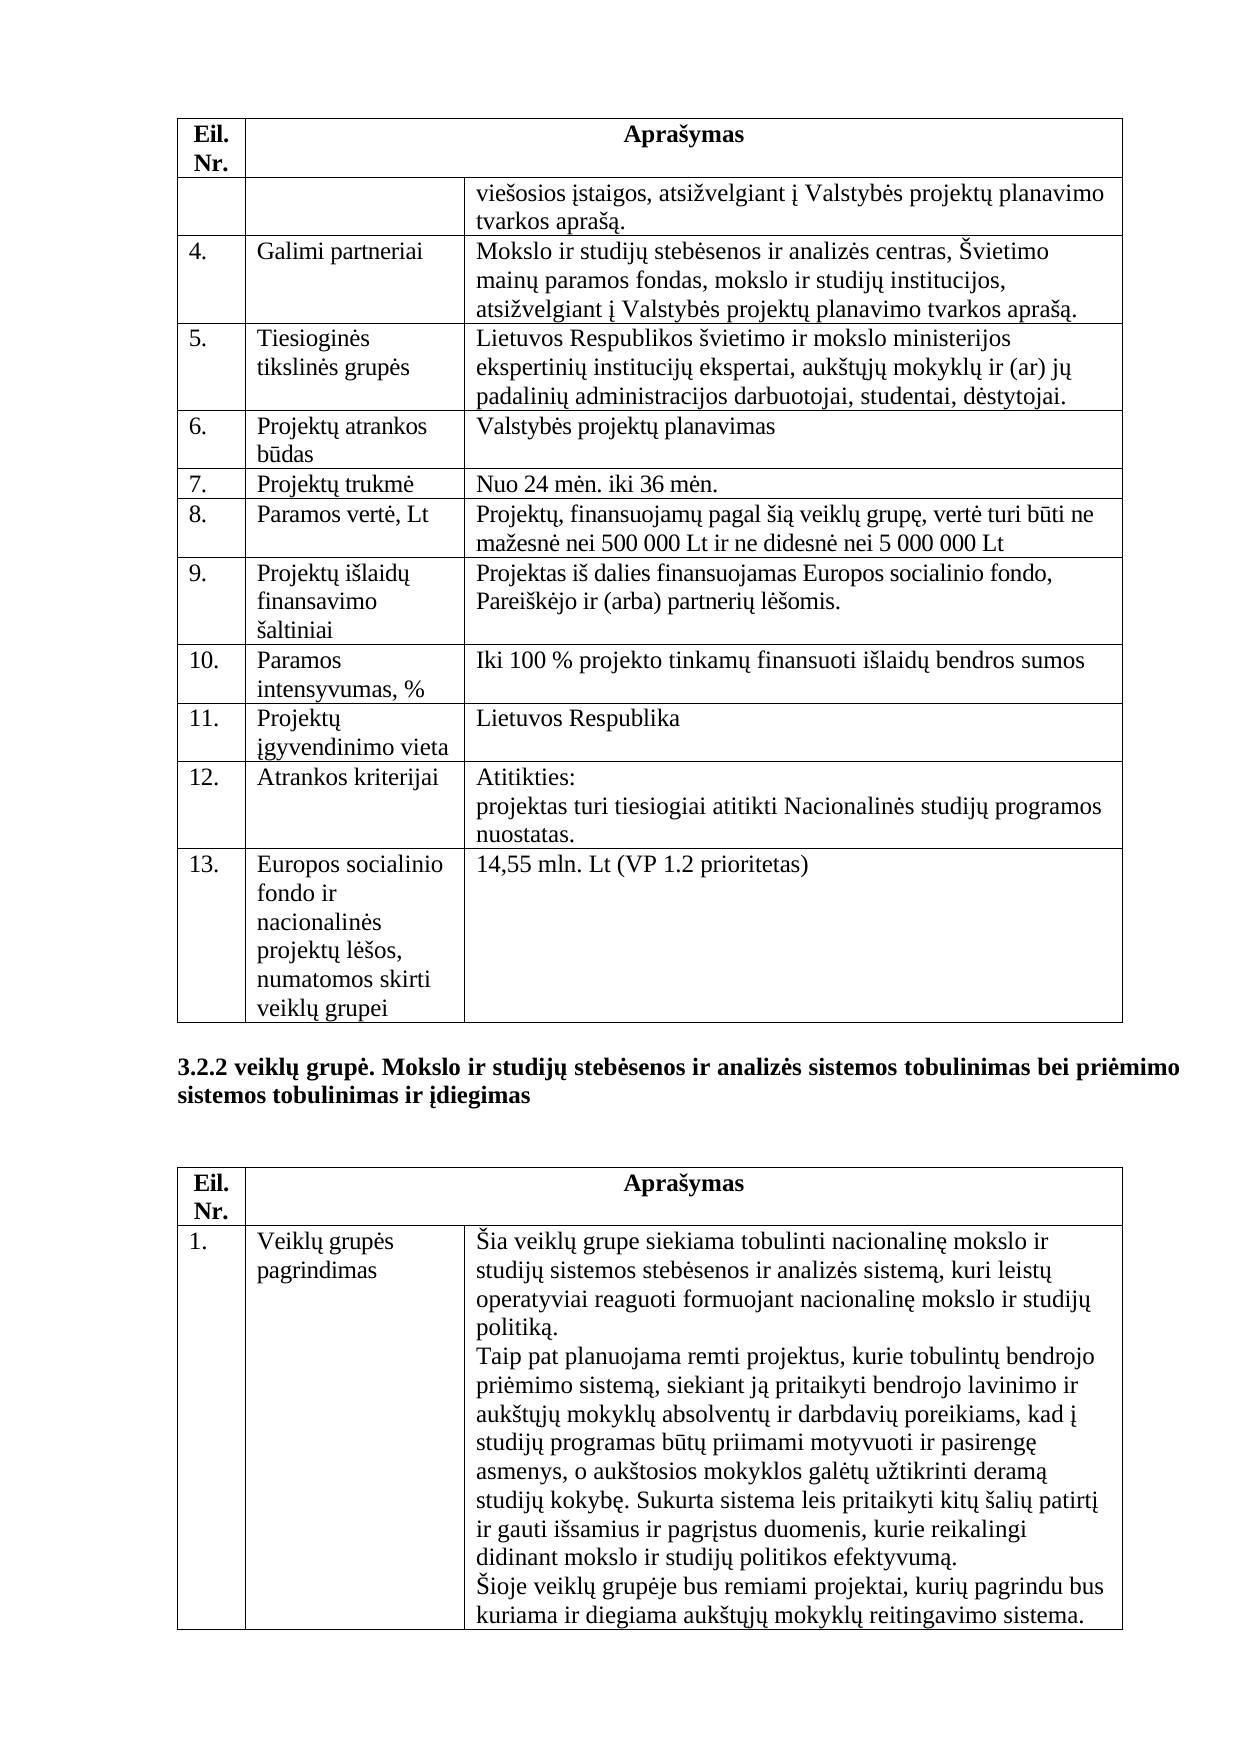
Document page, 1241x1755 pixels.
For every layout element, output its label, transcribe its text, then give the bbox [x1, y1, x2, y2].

table_cell Projektas iš dalies finansuojamas Europos socialinio fondo, Pareiškėjo ir (arba) partnerių lėšomis. [465, 558, 1122, 644]
table_cell 13. [178, 849, 245, 1022]
table_cell 14,55 mln. Lt (VP 1.2 prioritetas) [465, 849, 1122, 1022]
table_cell 5. [178, 324, 245, 410]
table_cell Atrankos kriterijai [246, 762, 464, 848]
table_cell 4. [178, 236, 245, 322]
table_cell Veiklų grupės pagrindimas [246, 1226, 464, 1629]
table_header Aprašymas [246, 119, 1122, 177]
table_cell Projektų įgyvendinimo vieta [246, 704, 464, 761]
table_cell Šia veiklų grupe siekiama tobulinti nacionalinę mokslo ir studijų sistemos stebėsenos ir analizės sistemą, kuri leistų operatyviai reaguoti formuojant nacionalinę mokslo ir studijų politiką. Taip pat planuojama remti projektus, kurie tobulintų bendrojo priėmimo sistemą, siekiant ją pritaikyti bendrojo lavinimo ir aukštųjų mokyklų absolventų ir darbdavių poreikiams, kad į studijų programas būtų priimami motyvuoti ir pasirengę asmenys, o aukštosios mokyklos galėtų užtikrinti deramą studijų kokybę. Sukurta sistema leis pritaikyti kitų šalių patirtį ir gauti išsamius ir pagrįstus duomenis, kurie reikalingi didinant mokslo ir studijų politikos efektyvumą. Šioje veiklų grupėje bus remiami projektai, kurių pagrindu bus kuriama ir diegiama aukštųjų mokyklų reitingavimo sistema. [465, 1226, 1122, 1629]
table_cell Projektų išlaidų finansavimo šaltiniai [246, 558, 464, 644]
table_cell viešosios įstaigos, atsižvelgiant į Valstybės projektų planavimo tvarkos aprašą. [465, 178, 1122, 235]
table_cell 11. [178, 704, 245, 761]
table_cell 1. [178, 1226, 245, 1629]
table_cell 10. [178, 645, 245, 702]
table_cell Projektų atrankos būdas [246, 411, 464, 468]
text 3.2.2 veiklų grupė. Mokslo ir studijų stebėsenos ir analizės sistemos tobulinimas bei priėmimo sistemos tobulinimas ir įdiegimas [177, 1052, 1181, 1109]
table_header Eil. Nr. [178, 119, 245, 177]
table_cell Paramos intensyvumas, % [246, 645, 464, 702]
table_cell Europos socialinio fondo ir nacionalinės projektų lėšos, numatomos skirti veiklų grupei [246, 849, 464, 1022]
table_cell Galimi partneriai [246, 236, 464, 322]
table_header Aprašymas [246, 1168, 1122, 1225]
table_cell 9. [178, 558, 245, 644]
table_cell 6. [178, 411, 245, 468]
table_cell [246, 178, 464, 235]
table_cell Mokslo ir studijų stebėsenos ir analizės centras, Švietimo mainų paramos fondas, mokslo ir studijų institucijos, atsižvelgiant į Valstybės projektų planavimo tvarkos aprašą. [465, 236, 1122, 322]
table_cell Paramos vertė, Lt [246, 499, 464, 557]
table_cell Projektų trukmė [246, 469, 464, 498]
table_cell 7. [178, 469, 245, 498]
table_cell 12. [178, 762, 245, 848]
table_cell Lietuvos Respublika [465, 704, 1122, 761]
table_cell Iki 100 % projekto tinkamų finansuoti išlaidų bendros sumos [465, 645, 1122, 702]
table_cell Valstybės projektų planavimas [465, 411, 1122, 468]
table_cell Tiesioginės tikslinės grupės [246, 324, 464, 410]
table_cell Projektų, finansuojamų pagal šią veiklų grupę, vertė turi būti ne mažesnė nei 500 000 Lt ir ne didesnė nei 5 000 000 Lt [465, 499, 1122, 557]
table_cell 8. [178, 499, 245, 557]
table_cell [178, 178, 245, 235]
table_header Eil. Nr. [178, 1168, 245, 1225]
table_cell Atitikties: projektas turi tiesiogiai atitikti Nacionalinės studijų programos nuostatas. [465, 762, 1122, 848]
table_cell Nuo 24 mėn. iki 36 mėn. [465, 469, 1122, 498]
table_cell Lietuvos Respublikos švietimo ir mokslo ministerijos ekspertinių institucijų ekspertai, aukštųjų mokyklų ir (ar) jų padalinių administracijos darbuotojai, studentai, dėstytojai. [465, 324, 1122, 410]
